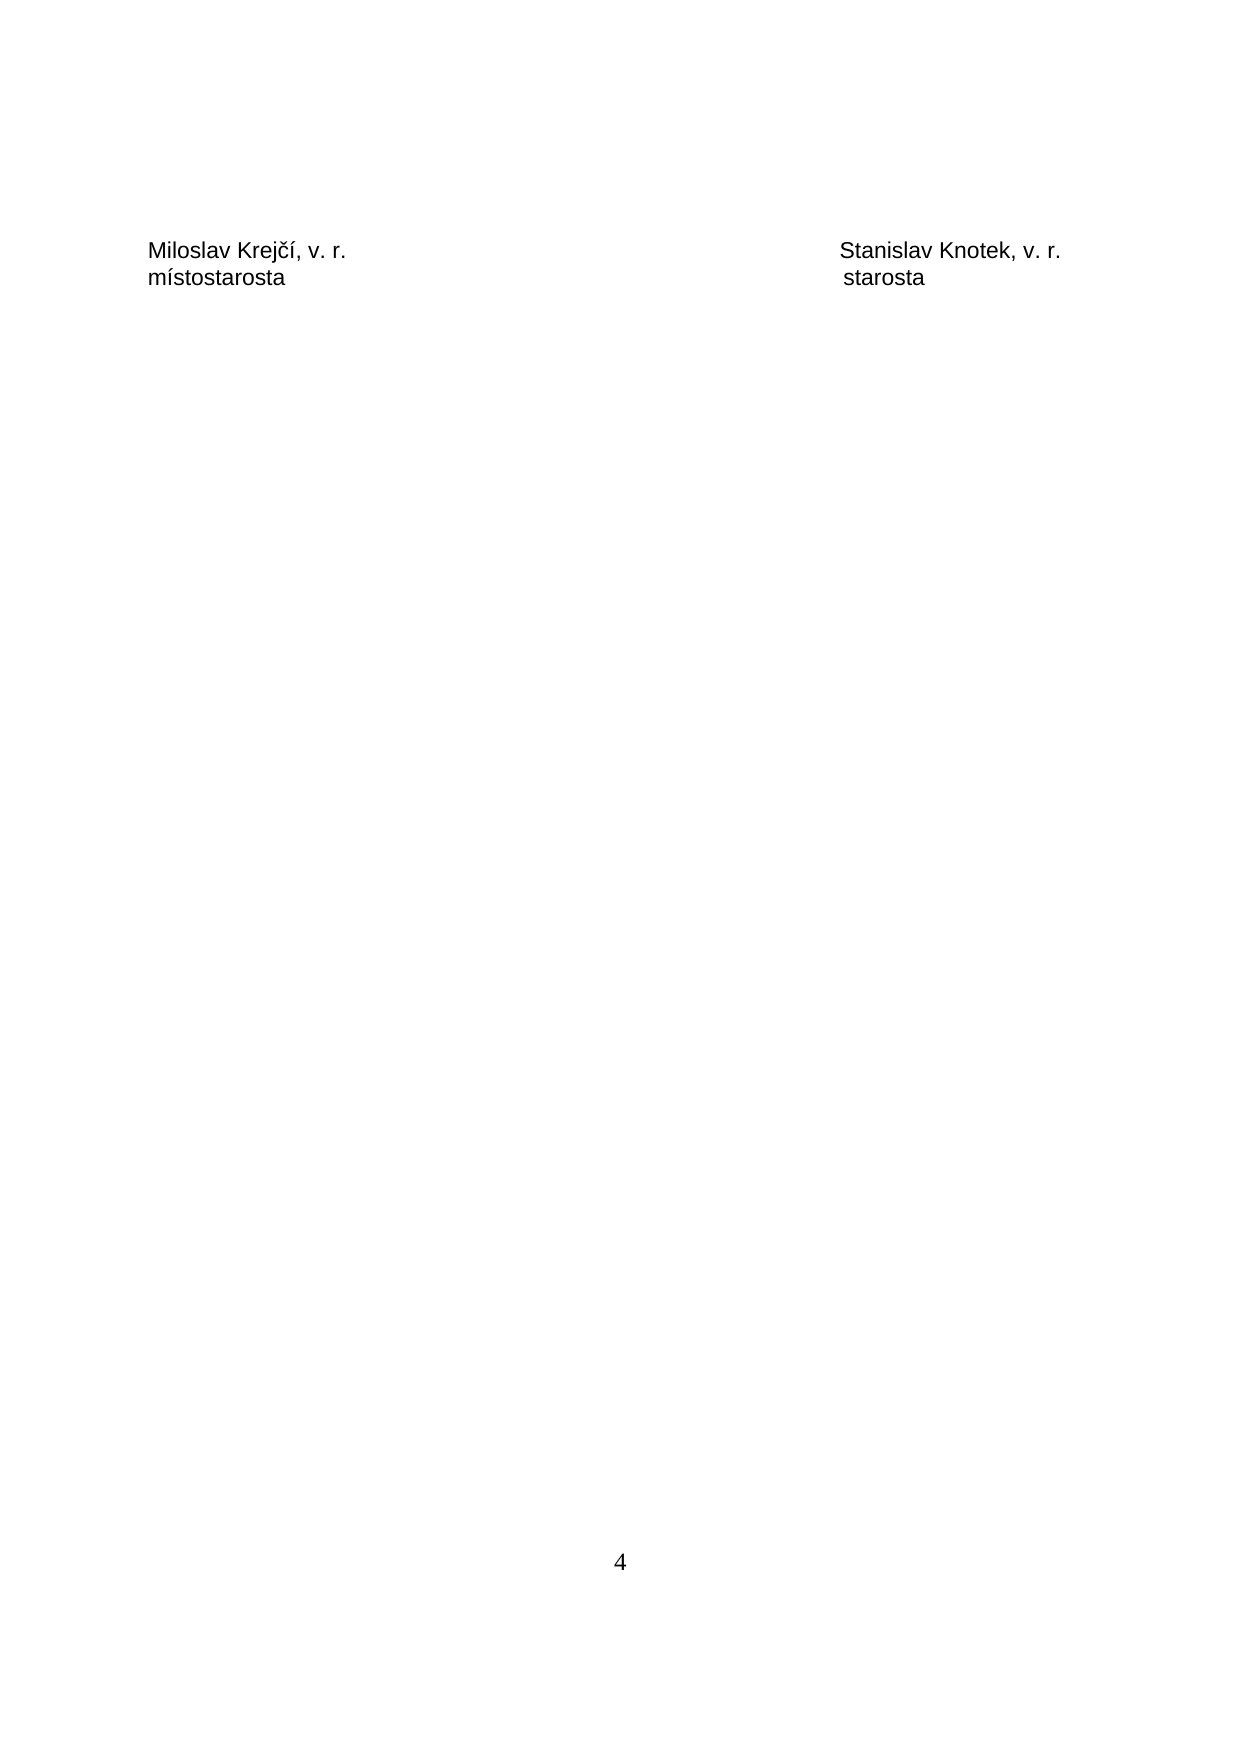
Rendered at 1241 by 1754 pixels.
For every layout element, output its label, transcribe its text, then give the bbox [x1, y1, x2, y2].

text místostarosta starosta [148, 263, 1092, 290]
text Miloslav Krejčí, v. r. Stanislav Knotek, v. r. [148, 237, 1092, 263]
